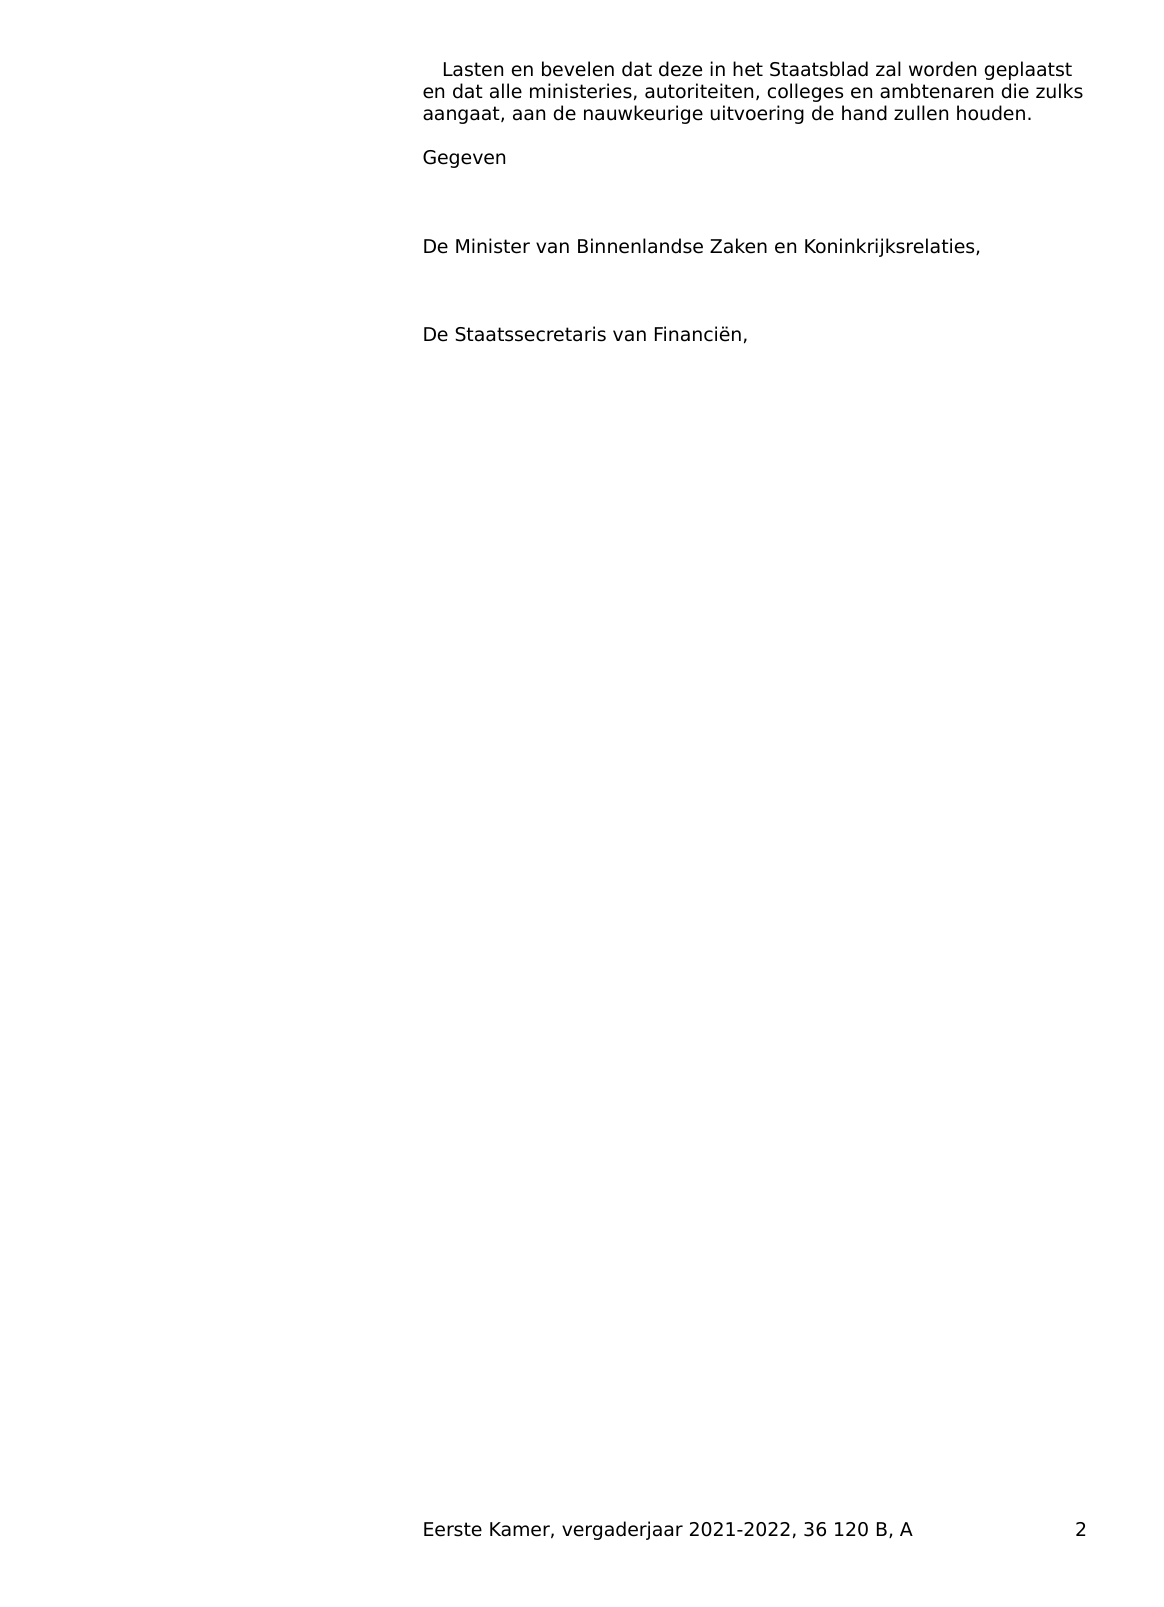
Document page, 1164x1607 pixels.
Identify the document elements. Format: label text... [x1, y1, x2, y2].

text De Staatssecretaris van Financiën, [422, 324, 1087, 346]
text Lasten en bevelen dat deze in het Staatsblad zal worden geplaatst en dat alle ministeries, autoriteiten, colleges en ambtenaren die zulks aangaat, aan de nauwkeurige uitvoering de hand zullen houden. [422, 59, 1087, 125]
text Gegeven [422, 147, 1087, 169]
text De Minister van Binnenlandse Zaken en Koninkrijksrelaties, [422, 236, 1087, 258]
